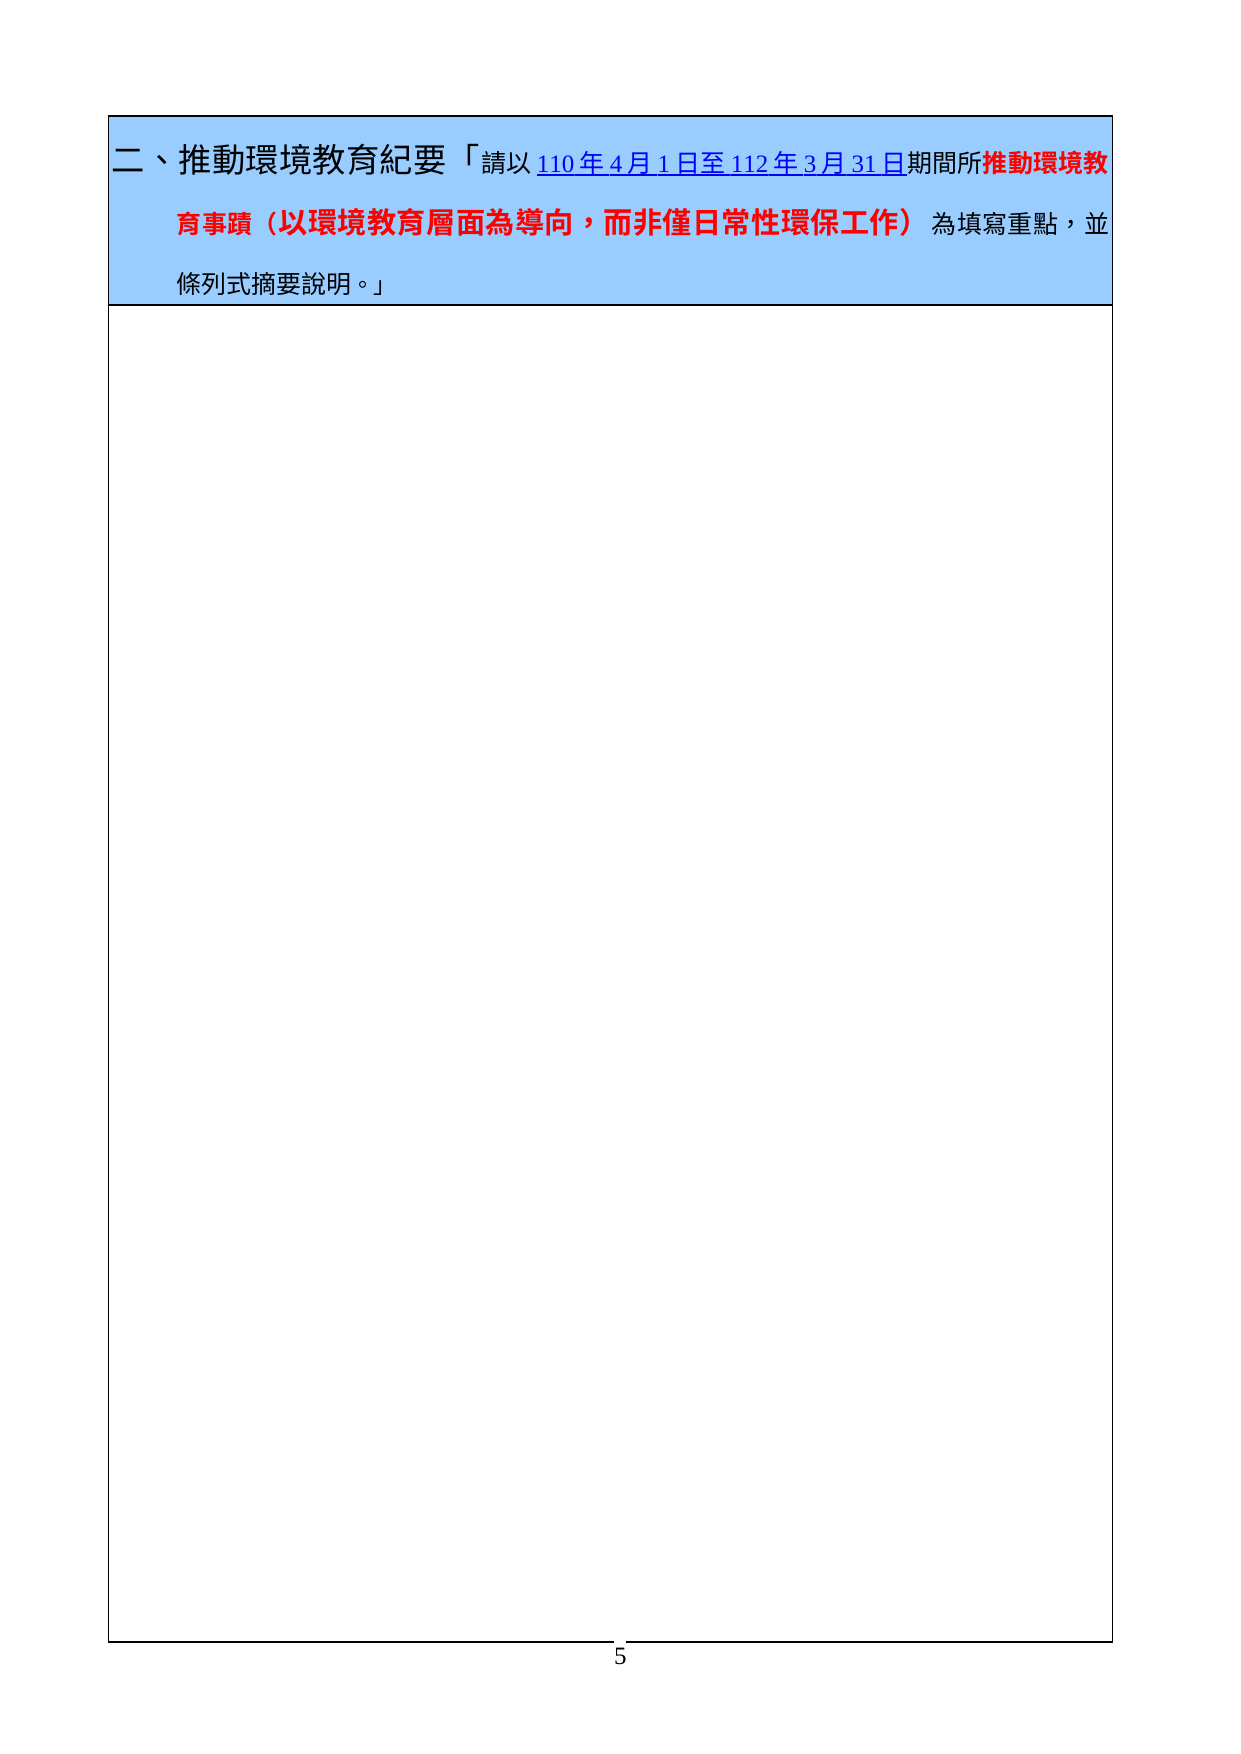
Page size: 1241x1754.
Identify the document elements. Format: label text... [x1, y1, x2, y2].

table_cell [109, 306, 1112, 1641]
table_header 二、推動環境教育紀要「請以110年4月1日至112年3月31日期間所推動環境教育事蹟（以環境教育層面為導向，而非僅日常性環保工作）為填寫重點，並條列式摘要說明。」 [109, 117, 1112, 304]
